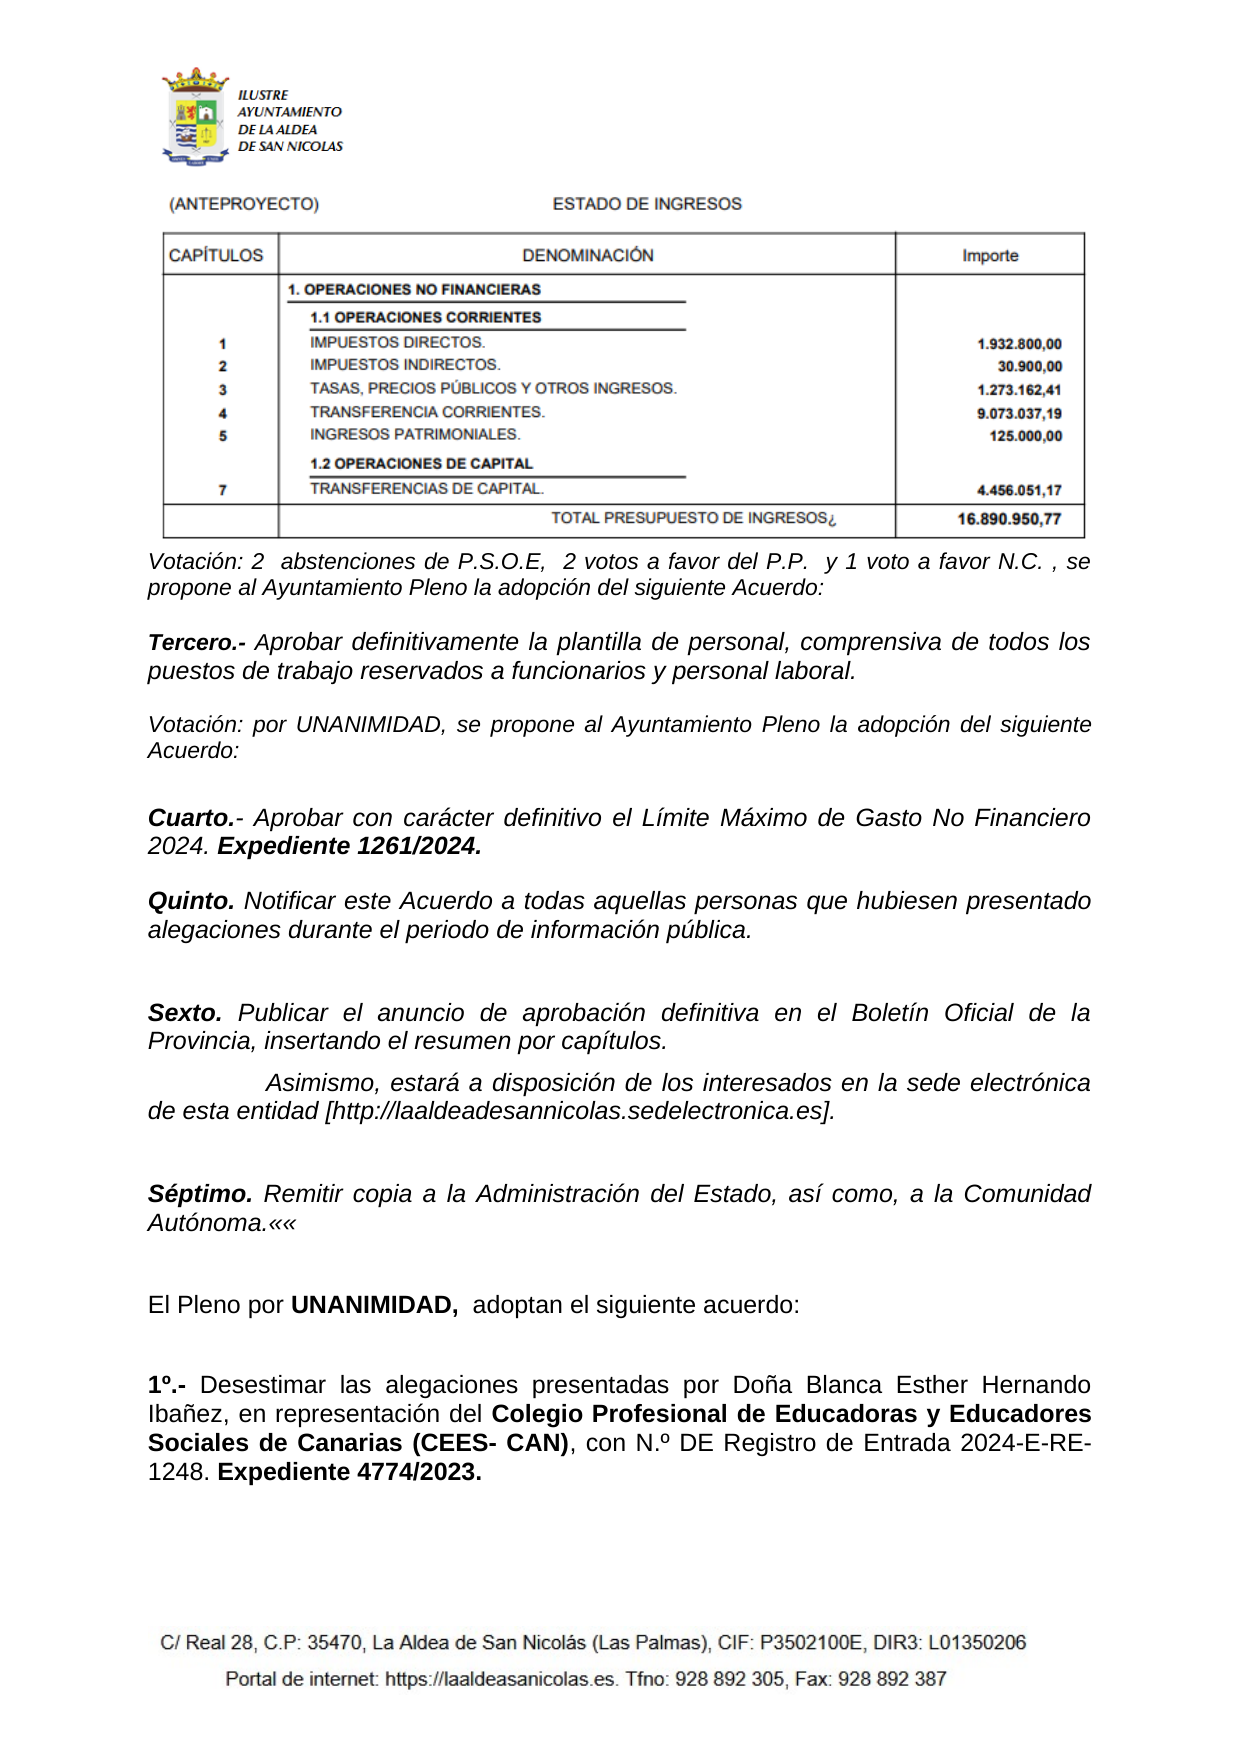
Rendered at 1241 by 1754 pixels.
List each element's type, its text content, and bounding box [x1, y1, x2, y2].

picture [149, 189, 1091, 547]
text Votación: 2 abstenciones de P.S.O.E, 2 votos a favor del P.P. y 1 voto a favor N.C. , se propone al Ayuntamiento Pleno la adopción del siguiente Acuerdo: [148, 188, 1093, 601]
picture [148, 59, 359, 174]
text El Pleno por UNANIMIDAD, adoptan el siguiente acuerdo: [148, 1290, 1093, 1319]
text Séptimo. Remitir copia a la Administración del Estado, así como, a la Comunidad Autónoma.«« [148, 1179, 1093, 1236]
text Asimismo, estará a disposición de los interesados en la sede electrónica de esta entidad [http://laaldeadesannicolas.sedelectronica.es]. [148, 1068, 1093, 1125]
text Tercero.- Aprobar definitivamente la plantilla de personal, comprensiva de todos los puestos de trabajo reservados a funcionarios y personal laboral. [148, 627, 1093, 684]
text Sexto. Publicar el anuncio de aprobación definitiva en el Boletín Oficial de la Provincia, insertando el resumen por capítulos. [148, 998, 1093, 1055]
text Quinto. Notificar este Acuerdo a todas aquellas personas que hubiesen presentado alegaciones durante el periodo de información pública. [148, 886, 1093, 944]
picture [148, 1626, 1033, 1695]
text Votación: por UNANIMIDAD, se propone al Ayuntamiento Pleno la adopción del siguiente Acuerdo: [148, 711, 1093, 764]
text Cuarto.- Aprobar con carácter definitivo el Límite Máximo de Gasto No Financiero 2024. Expediente 1261/2024. [148, 802, 1093, 860]
text 1º.- Desestimar las alegaciones presentadas por Doña Blanca Esther Hernando Ibañez, en representación del Colegio Profesional de Educadoras y Educadores Sociales de Canarias (CEES- CAN), con N.º DE Registro de Entrada 2024-E-RE-1248. Expediente 4774/2023. [148, 1370, 1093, 1485]
